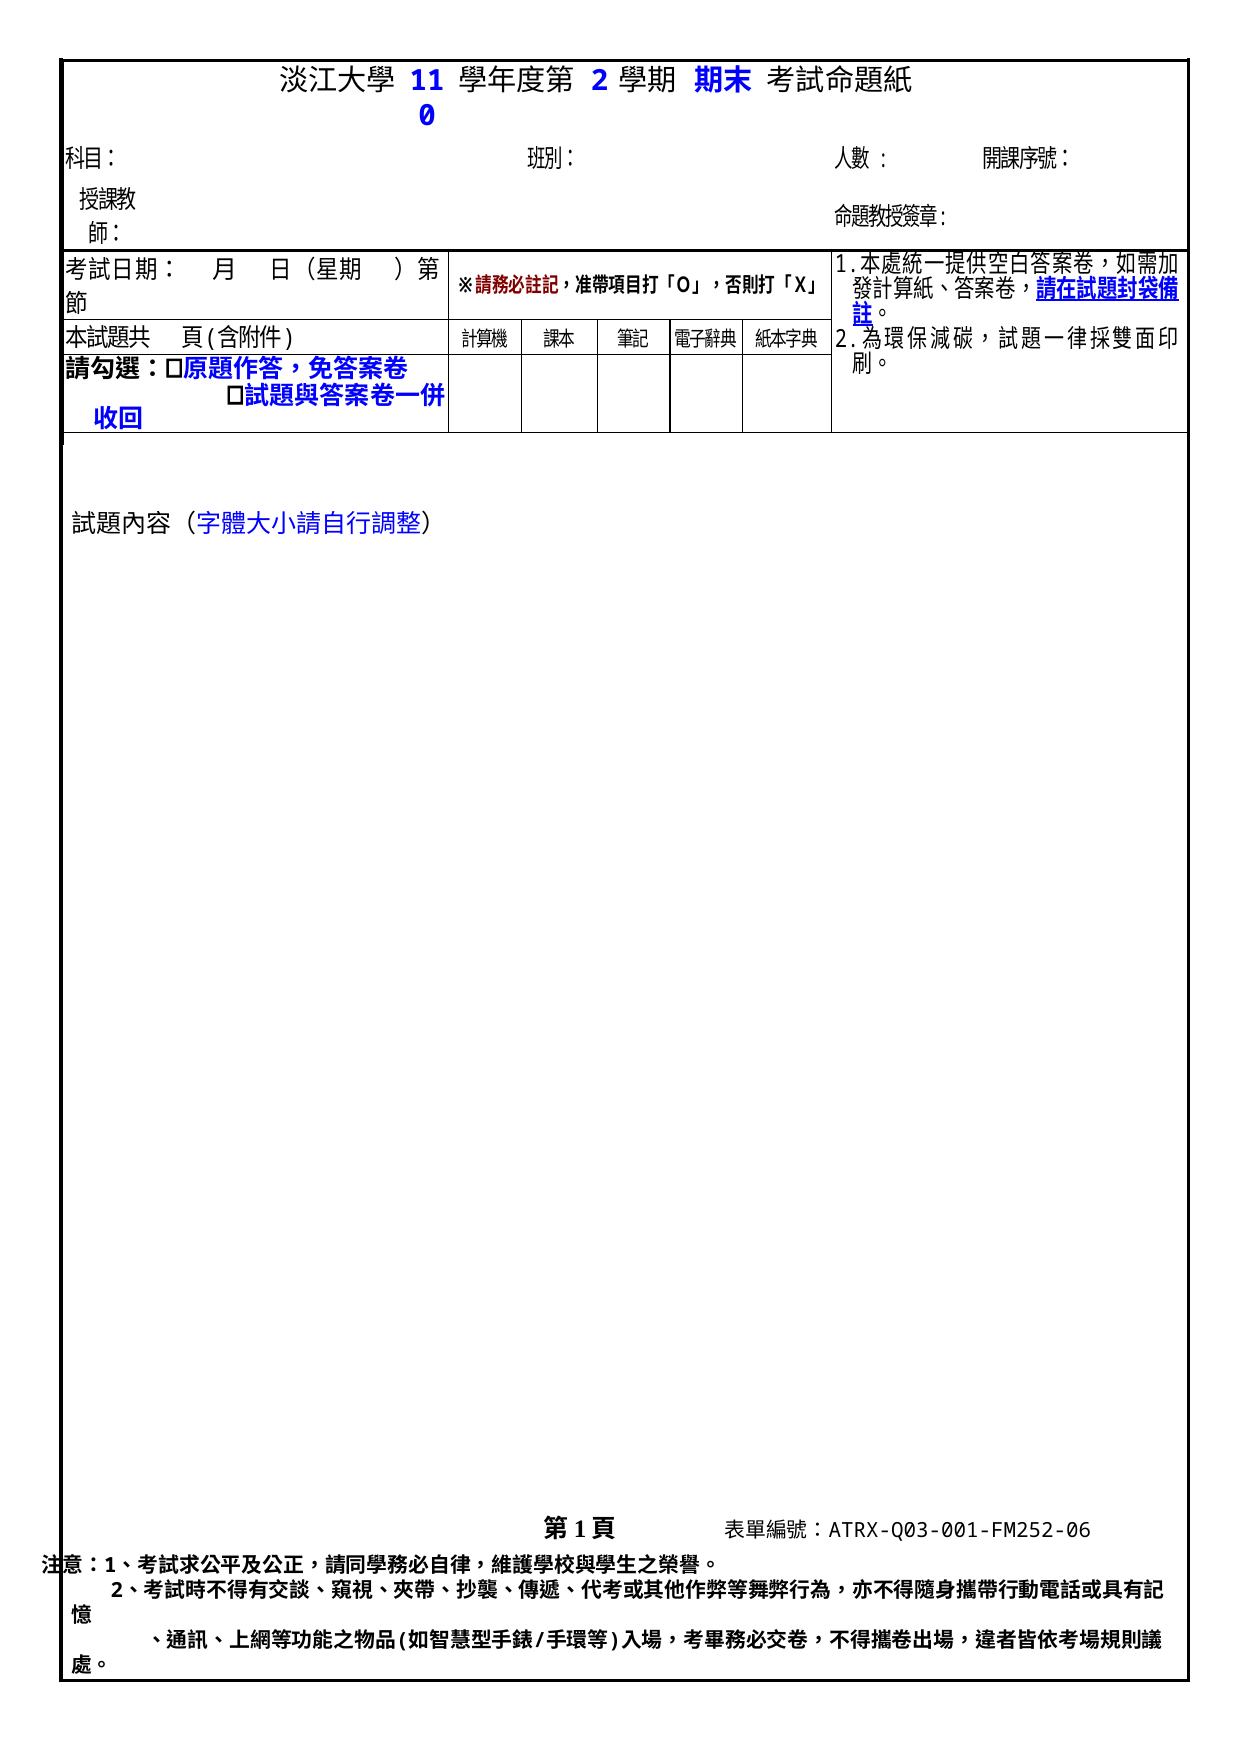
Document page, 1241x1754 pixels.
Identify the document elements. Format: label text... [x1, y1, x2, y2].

text 試題內容（字體大小請自行調整） [71, 480, 1178, 543]
